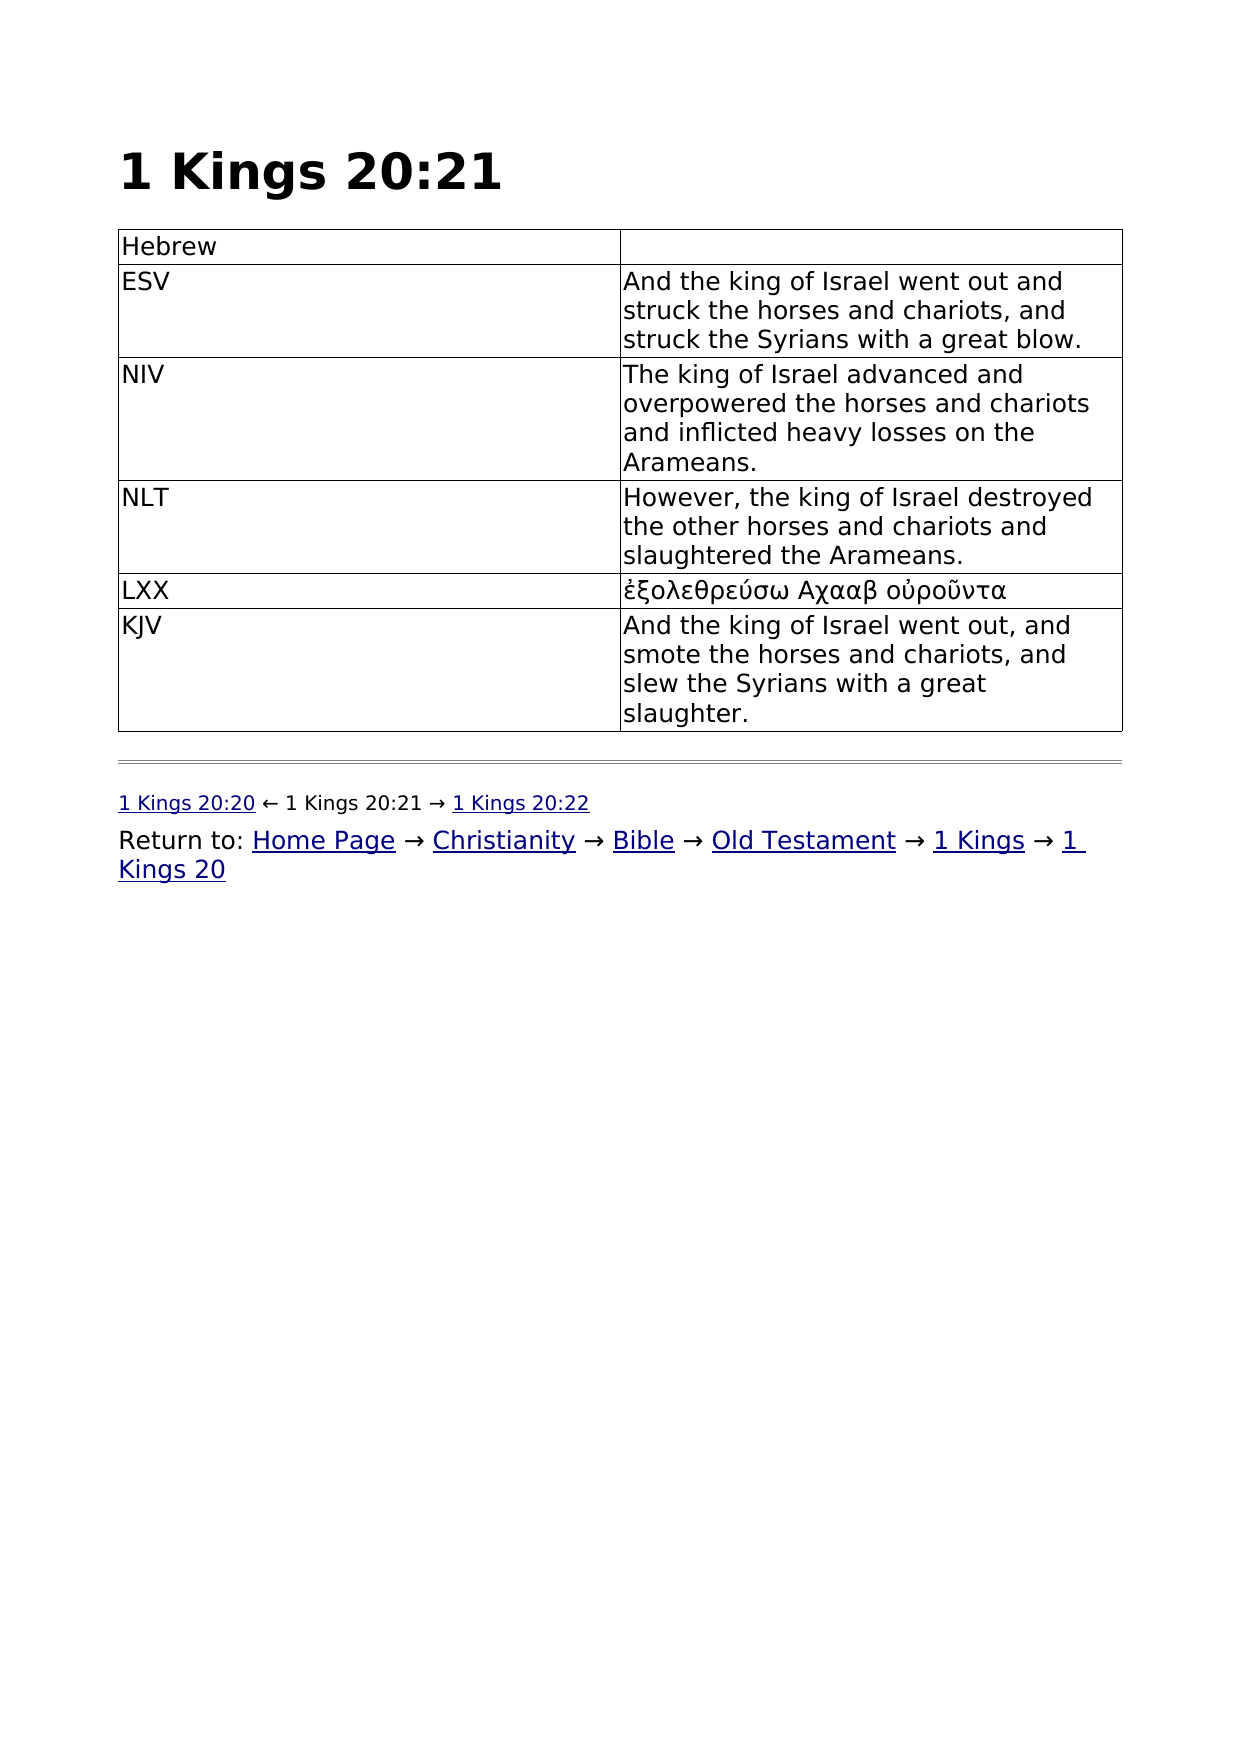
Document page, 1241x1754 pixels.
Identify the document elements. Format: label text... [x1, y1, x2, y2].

table_cell LXX [119, 574, 620, 608]
table_cell However, the king of Israel destroyed the other horses and chariots and slaughtered the Arameans. [621, 481, 1122, 573]
table_header [621, 230, 1122, 264]
text 1 Kings 20:20 ← 1 Kings 20:21 → 1 Kings 20:22 [118, 792, 1122, 826]
table_cell And the king of Israel went out, and smote the horses and chariots, and slew the Syrians with a great slaughter. [621, 609, 1122, 731]
table_cell NIV [119, 358, 620, 480]
table_header Hebrew [119, 230, 620, 264]
table_cell NLT [119, 481, 620, 573]
text Return to: Home Page → Christianity → Bible → Old Testament → 1 Kings → 1 Kings 20 [118, 826, 1122, 884]
table_cell KJV [119, 609, 620, 731]
table_cell ESV [119, 265, 620, 357]
table_cell And the king of Israel went out and struck the horses and chariots, and struck the Syrians with a great blow. [621, 265, 1122, 357]
subtitle 1 Kings 20:21 [118, 143, 1122, 201]
table_cell ἐξολεθρεύσω Αχααβ οὐροῦντα [621, 574, 1122, 608]
table_cell The king of Israel advanced and overpowered the horses and chariots and inflicted heavy losses on the Arameans. [621, 358, 1122, 480]
